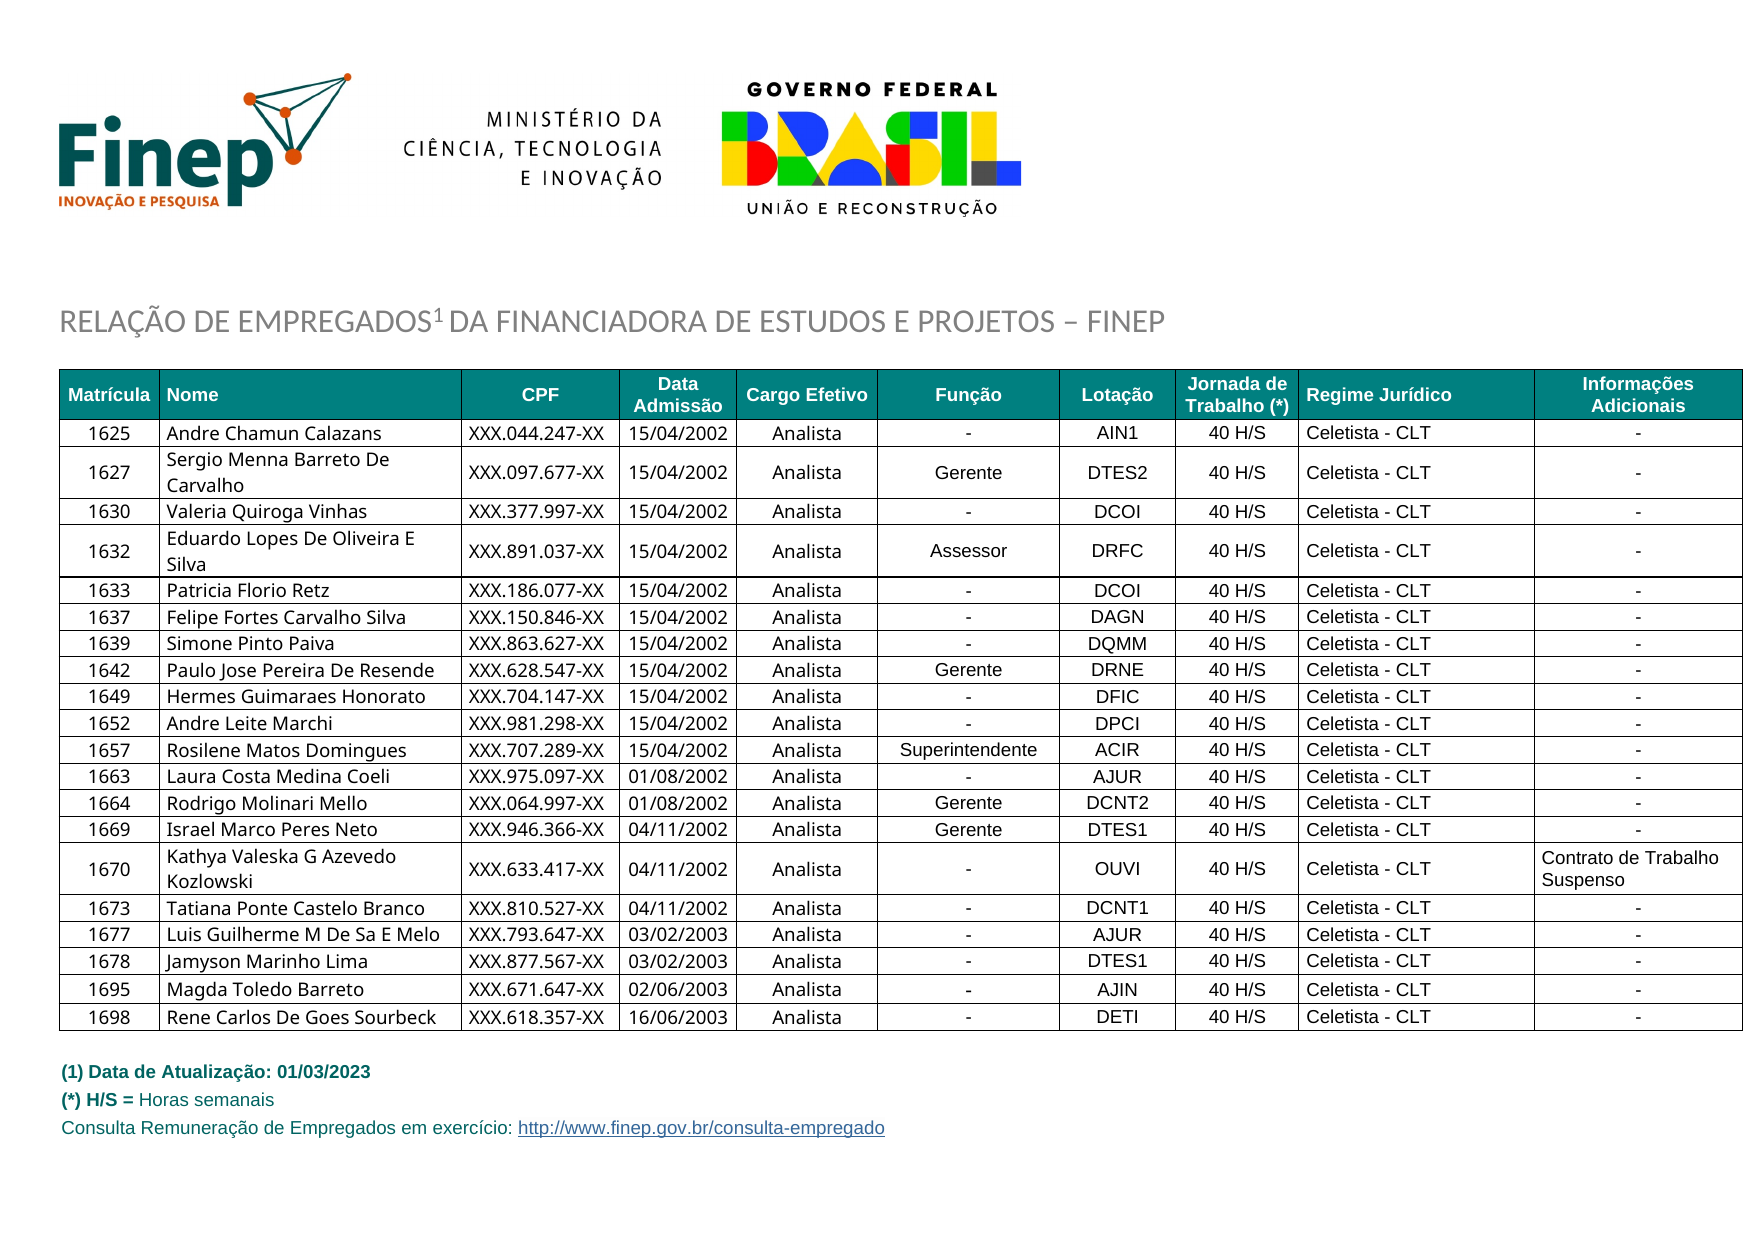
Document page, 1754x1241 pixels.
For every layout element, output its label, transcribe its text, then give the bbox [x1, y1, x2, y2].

table_cell Superintendente [878, 737, 1059, 762]
table_cell - [878, 1004, 1059, 1030]
table_cell DTES1 [1060, 817, 1175, 842]
table_cell - [878, 420, 1059, 446]
table_cell 40 H/S [1176, 764, 1298, 789]
table_cell Jamyson Marinho Lima [160, 948, 461, 974]
table_cell Analista [737, 710, 877, 736]
table_cell - [878, 895, 1059, 921]
table_cell 15/04/2002 [620, 499, 736, 524]
table_cell - [1535, 922, 1742, 947]
table_cell Israel Marco Peres Neto [160, 817, 461, 842]
table_cell 1673 [60, 895, 159, 921]
table_cell 1669 [60, 817, 159, 842]
table_cell - [1535, 737, 1742, 762]
table_cell - [1535, 525, 1742, 576]
table_cell 02/06/2003 [620, 975, 736, 1003]
table_cell Analista [737, 657, 877, 683]
table_cell Tatiana Ponte Castelo Branco [160, 895, 461, 921]
table_cell - [1535, 895, 1742, 921]
table_cell DFIC [1060, 684, 1175, 709]
table_cell - [1535, 1004, 1742, 1030]
table_cell 40 H/S [1176, 922, 1298, 947]
table_cell - [1535, 420, 1742, 446]
table_cell 1649 [60, 684, 159, 709]
table_cell 1670 [60, 843, 159, 894]
table_cell Analista [737, 578, 877, 603]
table_cell XXX.097.677-XX [462, 447, 619, 498]
table_cell Analista [737, 843, 877, 894]
table_cell OUVI [1060, 843, 1175, 894]
table_cell AIN1 [1060, 420, 1175, 446]
table_cell 40 H/S [1176, 1004, 1298, 1030]
table_cell DTES1 [1060, 948, 1175, 974]
table_cell Analista [737, 684, 877, 709]
table_cell 15/04/2002 [620, 684, 736, 709]
table_cell - [878, 578, 1059, 603]
table_cell Celetista - CLT [1299, 895, 1534, 921]
table_cell Felipe Fortes Carvalho Silva [160, 604, 461, 629]
table_cell XXX.377.997-XX [462, 499, 619, 524]
table_cell Analista [737, 817, 877, 842]
table_cell Celetista - CLT [1299, 737, 1534, 762]
table_cell 40 H/S [1176, 975, 1298, 1003]
table_cell Kathya Valeska G Azevedo Kozlowski [160, 843, 461, 894]
table_cell 40 H/S [1176, 895, 1298, 921]
table_cell Gerente [878, 447, 1059, 498]
table_cell 15/04/2002 [620, 604, 736, 629]
table_cell Gerente [878, 657, 1059, 683]
table_cell 1625 [60, 420, 159, 446]
table_cell 40 H/S [1176, 499, 1298, 524]
table_cell Analista [737, 895, 877, 921]
table_cell Celetista - CLT [1299, 447, 1534, 498]
table_cell Celetista - CLT [1299, 420, 1534, 446]
table_cell DCNT1 [1060, 895, 1175, 921]
table_cell XXX.863.627-XX [462, 631, 619, 656]
table_header Informações Adicionais [1535, 370, 1742, 419]
table_cell 1663 [60, 764, 159, 789]
table_header CPF [462, 370, 619, 419]
table_cell - [1535, 578, 1742, 603]
table_cell XXX.633.417-XX [462, 843, 619, 894]
table_cell 15/04/2002 [620, 737, 736, 762]
table_cell - [1535, 764, 1742, 789]
table_cell XXX.975.097-XX [462, 764, 619, 789]
table_cell 15/04/2002 [620, 710, 736, 736]
table_cell 1627 [60, 447, 159, 498]
table_cell 1637 [60, 604, 159, 629]
table_cell XXX.044.247-XX [462, 420, 619, 446]
table_cell 15/04/2002 [620, 657, 736, 683]
table_cell 40 H/S [1176, 420, 1298, 446]
table_cell Patricia Florio Retz [160, 578, 461, 603]
table_cell Eduardo Lopes De Oliveira E Silva [160, 525, 461, 576]
table_cell XXX.150.846-XX [462, 604, 619, 629]
table_cell 40 H/S [1176, 843, 1298, 894]
table_cell - [878, 499, 1059, 524]
table_cell - [1535, 710, 1742, 736]
table_cell DCOI [1060, 578, 1175, 603]
table_cell 40 H/S [1176, 710, 1298, 736]
table_cell XXX.186.077-XX [462, 578, 619, 603]
table_cell Analista [737, 447, 877, 498]
table_header Nome [160, 370, 461, 419]
table_cell XXX.704.147-XX [462, 684, 619, 709]
table_cell 15/04/2002 [620, 525, 736, 576]
table_cell 1664 [60, 790, 159, 816]
table_cell - [1535, 631, 1742, 656]
table_cell XXX.064.997-XX [462, 790, 619, 816]
table_cell DCNT2 [1060, 790, 1175, 816]
table_cell 1657 [60, 737, 159, 762]
table_cell Laura Costa Medina Coeli [160, 764, 461, 789]
table_cell - [878, 684, 1059, 709]
table_cell XXX.671.647-XX [462, 975, 619, 1003]
table_cell Analista [737, 764, 877, 789]
table_cell 04/11/2002 [620, 817, 736, 842]
table_cell Assessor [878, 525, 1059, 576]
table_cell XXX.981.298-XX [462, 710, 619, 736]
table_cell - [878, 843, 1059, 894]
table_cell XXX.877.567-XX [462, 948, 619, 974]
table_cell - [1535, 684, 1742, 709]
table_cell Celetista - CLT [1299, 631, 1534, 656]
table_cell Gerente [878, 790, 1059, 816]
table_cell 15/04/2002 [620, 631, 736, 656]
table_cell Celetista - CLT [1299, 604, 1534, 629]
table_cell 40 H/S [1176, 737, 1298, 762]
table_cell Celetista - CLT [1299, 790, 1534, 816]
table_cell DRNE [1060, 657, 1175, 683]
table_cell AJIN [1060, 975, 1175, 1003]
table_cell Celetista - CLT [1299, 817, 1534, 842]
table_cell 1695 [60, 975, 159, 1003]
table_cell DTES2 [1060, 447, 1175, 498]
table_cell 40 H/S [1176, 817, 1298, 842]
table_cell Celetista - CLT [1299, 578, 1534, 603]
table_cell 40 H/S [1176, 604, 1298, 629]
table_cell Analista [737, 737, 877, 762]
table_cell 1633 [60, 578, 159, 603]
table_cell XXX.628.547-XX [462, 657, 619, 683]
table_cell Celetista - CLT [1299, 499, 1534, 524]
table_cell Paulo Jose Pereira De Resende [160, 657, 461, 683]
table_cell Hermes Guimaraes Honorato [160, 684, 461, 709]
table_cell Celetista - CLT [1299, 764, 1534, 789]
table_cell 1677 [60, 922, 159, 947]
table_cell Andre Leite Marchi [160, 710, 461, 736]
table_cell Luis Guilherme M De Sa E Melo [160, 922, 461, 947]
table_cell 1639 [60, 631, 159, 656]
table_cell - [878, 764, 1059, 789]
table_cell - [1535, 604, 1742, 629]
table_cell - [1535, 948, 1742, 974]
table_cell Analista [737, 604, 877, 629]
table_cell 40 H/S [1176, 790, 1298, 816]
table_cell Celetista - CLT [1299, 843, 1534, 894]
table_cell - [878, 948, 1059, 974]
table_cell Rene Carlos De Goes Sourbeck [160, 1004, 461, 1030]
table_cell DCOI [1060, 499, 1175, 524]
table_cell - [878, 975, 1059, 1003]
table_header Matrícula [60, 370, 159, 419]
table_cell Analista [737, 499, 877, 524]
table_cell 40 H/S [1176, 525, 1298, 576]
table_cell - [878, 604, 1059, 629]
table_cell Celetista - CLT [1299, 684, 1534, 709]
table_cell Analista [737, 420, 877, 446]
table_cell Analista [737, 948, 877, 974]
table_cell 1678 [60, 948, 159, 974]
table_cell 40 H/S [1176, 657, 1298, 683]
table_cell - [1535, 975, 1742, 1003]
table_cell Analista [737, 1004, 877, 1030]
table_cell 40 H/S [1176, 578, 1298, 603]
table_cell XXX.793.647-XX [462, 922, 619, 947]
table_cell 1632 [60, 525, 159, 576]
table_cell DAGN [1060, 604, 1175, 629]
table_cell XXX.618.357-XX [462, 1004, 619, 1030]
table_cell 1630 [60, 499, 159, 524]
table_cell - [1535, 447, 1742, 498]
table_header Jornada de Trabalho (*) [1176, 370, 1298, 419]
table_cell AJUR [1060, 764, 1175, 789]
table_cell XXX.707.289-XX [462, 737, 619, 762]
table_cell 1652 [60, 710, 159, 736]
table_cell 40 H/S [1176, 948, 1298, 974]
table_cell 04/11/2002 [620, 895, 736, 921]
table_cell Analista [737, 922, 877, 947]
table_cell DETI [1060, 1004, 1175, 1030]
table_cell Simone Pinto Paiva [160, 631, 461, 656]
table_cell 01/08/2002 [620, 764, 736, 789]
table_cell Sergio Menna Barreto De Carvalho [160, 447, 461, 498]
table_cell 1698 [60, 1004, 159, 1030]
table_cell 03/02/2003 [620, 948, 736, 974]
table_cell 16/06/2003 [620, 1004, 736, 1030]
table_cell 15/04/2002 [620, 578, 736, 603]
table_cell 40 H/S [1176, 447, 1298, 498]
table_cell XXX.946.366-XX [462, 817, 619, 842]
table_cell Celetista - CLT [1299, 710, 1534, 736]
table_cell Magda Toledo Barreto [160, 975, 461, 1003]
table_cell XXX.891.037-XX [462, 525, 619, 576]
table_cell Valeria Quiroga Vinhas [160, 499, 461, 524]
table_cell Celetista - CLT [1299, 922, 1534, 947]
table_cell DRFC [1060, 525, 1175, 576]
table_cell - [1535, 657, 1742, 683]
table_cell 15/04/2002 [620, 447, 736, 498]
table_cell Analista [737, 790, 877, 816]
table_cell 40 H/S [1176, 684, 1298, 709]
table_cell - [1535, 790, 1742, 816]
table_cell Analista [737, 631, 877, 656]
table_cell - [878, 922, 1059, 947]
table_cell Analista [737, 975, 877, 1003]
table_header Data Admissão [620, 370, 736, 419]
table_cell 04/11/2002 [620, 843, 736, 894]
table_cell XXX.810.527-XX [462, 895, 619, 921]
table_cell Celetista - CLT [1299, 948, 1534, 974]
table_cell Celetista - CLT [1299, 1004, 1534, 1030]
table_cell 01/08/2002 [620, 790, 736, 816]
table_cell - [1535, 817, 1742, 842]
table_cell 15/04/2002 [620, 420, 736, 446]
table_cell Celetista - CLT [1299, 975, 1534, 1003]
table_cell Rosilene Matos Domingues [160, 737, 461, 762]
table_cell Rodrigo Molinari Mello [160, 790, 461, 816]
table_cell Gerente [878, 817, 1059, 842]
table_cell - [878, 710, 1059, 736]
table_cell - [878, 631, 1059, 656]
table_cell 40 H/S [1176, 631, 1298, 656]
table_cell Celetista - CLT [1299, 657, 1534, 683]
table_header Função [878, 370, 1059, 419]
table_cell Analista [737, 525, 877, 576]
table_cell Contrato de Trabalho Suspenso [1535, 843, 1742, 894]
table_header Cargo Efetivo [737, 370, 877, 419]
table_cell DQMM [1060, 631, 1175, 656]
table_cell 1642 [60, 657, 159, 683]
table_cell AJUR [1060, 922, 1175, 947]
table_header Lotação [1060, 370, 1175, 419]
table_cell Celetista - CLT [1299, 525, 1534, 576]
table_cell - [1535, 499, 1742, 524]
table_cell 03/02/2003 [620, 922, 736, 947]
table_cell Andre Chamun Calazans [160, 420, 461, 446]
table_cell DPCI [1060, 710, 1175, 736]
table_header Regime Jurídico [1299, 370, 1534, 419]
table_cell ACIR [1060, 737, 1175, 762]
